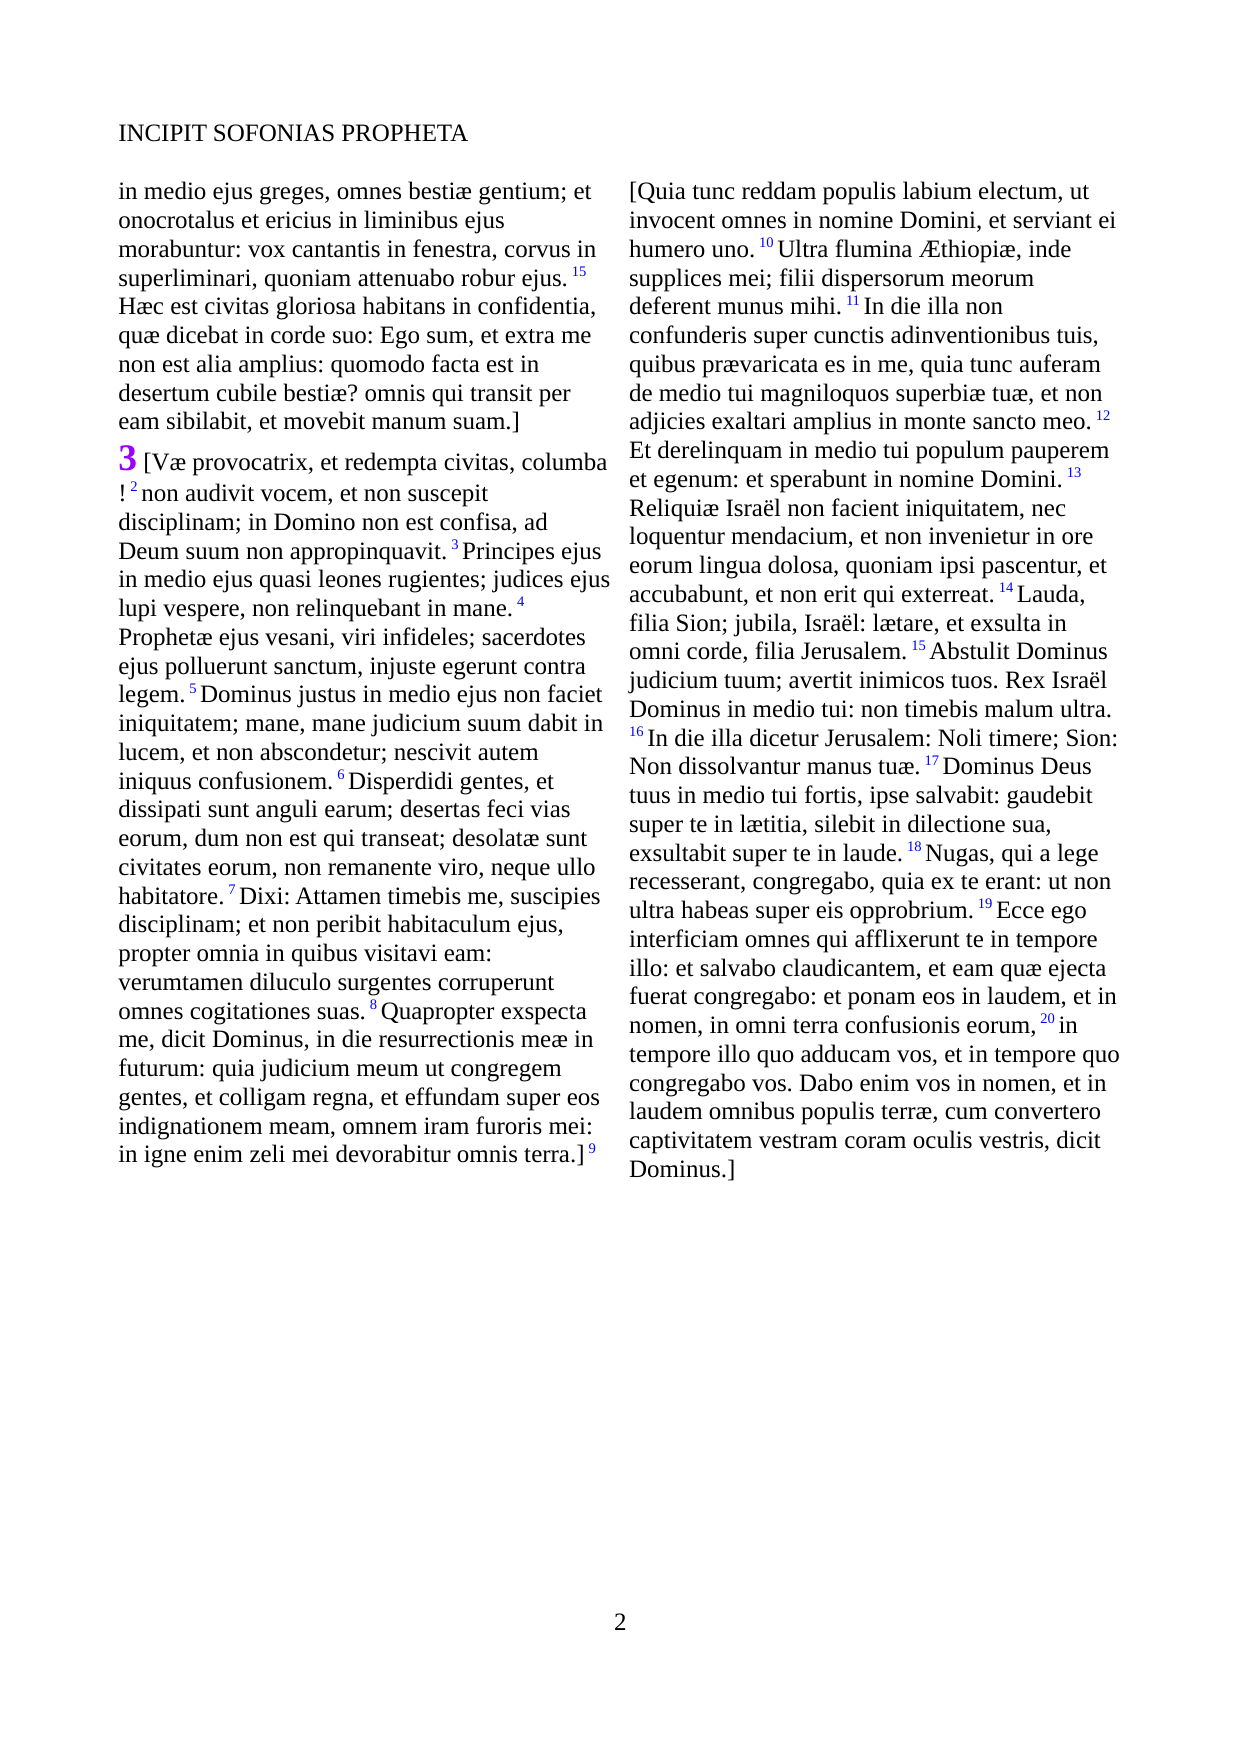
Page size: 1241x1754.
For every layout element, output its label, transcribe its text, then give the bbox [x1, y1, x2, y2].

text [Quia tunc reddam populis labium electum, ut invocent omnes in nomine Domini, et serviant ei humero uno. 10 Ultra flumina Æthiopiæ, inde supplices mei; filii dispersorum meorum deferent munus mihi. 11 In die illa non confunderis super cunctis adinventionibus tuis, quibus prævaricata es in me, quia tunc auferam de medio tui magniloquos superbiæ tuæ, et non adjicies exaltari amplius in monte sancto meo. 12 Et derelinquam in medio tui populum pauperem et egenum: et sperabunt in nomine Domini. 13 Reliquiæ Israël non facient iniquitatem, nec loquentur mendacium, et non invenietur in ore eorum lingua dolosa, quoniam ipsi pascentur, et accubabunt, et non erit qui exterreat. 14 Lauda, filia Sion; jubila, Israël: lætare, et exsulta in omni corde, filia Jerusalem. 15 Abstulit Dominus judicium tuum; avertit inimicos tuos. Rex Israël Dominus in medio tui: non timebis malum ultra. 16 In die illa dicetur Jerusalem: Noli timere; Sion: Non dissolvantur manus tuæ. 17 Dominus Deus tuus in medio tui fortis, ipse salvabit: gaudebit super te in lætitia, silebit in dilectione sua, exsultabit super te in laude. 18 Nugas, qui a lege recesserant, congregabo, quia ex te erant: ut non ultra habeas super eis opprobrium. 19 Ecce ego interficiam omnes qui afflixerunt te in tempore illo: et salvabo claudicantem, et eam quæ ejecta fuerat congregabo: et ponam eos in laudem, et in nomen, in omni terra confusionis eorum, 20 in tempore illo quo adducam vos, et in tempore quo congregabo vos. Dabo enim vos in nomen, et in laudem omnibus populis terræ, cum convertero captivitatem vestram coram oculis vestris, dicit Dominus.] [629, 176, 1122, 1183]
text in medio ejus greges, omnes bestiæ gentium; et onocrotalus et ericius in liminibus ejus morabuntur: vox cantantis in fenestra, corvus in superliminari, quoniam attenuabo robur ejus. 15 Hæc est civitas gloriosa habitans in confidentia, quæ dicebat in corde suo: Ego sum, et extra me non est alia amplius: quomodo facta est in desertum cubile bestiæ? omnis qui transit per eam sibilabit, et movebit manum suam.] [118, 176, 611, 435]
text 3 [Væ provocatrix, et redempta civitas, columba ! 2 non audivit vocem, et non suscepit disciplinam; in Domino non est confisa, ad Deum suum non appropinquavit. 3 Principes ejus in medio ejus quasi leones rugientes; judices ejus lupi vespere, non relinquebant in mane. 4 Prophetæ ejus vesani, viri infideles; sacerdotes ejus polluerunt sanctum, injuste egerunt contra legem. 5 Dominus justus in medio ejus non faciet iniquitatem; mane, mane judicium suum dabit in lucem, et non abscondetur; nescivit autem iniquus confusionem. 6 Disperdidi gentes, et dissipati sunt anguli earum; desertas feci vias eorum, dum non est qui transeat; desolatæ sunt civitates eorum, non remanente viro, neque ullo habitatore. 7 Dixi: Attamen timebis me, suscipies disciplinam; et non peribit habitaculum ejus, propter omnia in quibus visitavi eam: verumtamen diluculo surgentes corruperunt omnes cogitationes suas. 8 Quapropter exspecta me, dicit Dominus, in die resurrectionis meæ in futurum: quia judicium meum ut congregem gentes, et colligam regna, et effundam super eos indignationem meam, omnem iram furoris mei: in igne enim zeli mei devorabitur omnis terra.] 9 [118, 435, 611, 1168]
